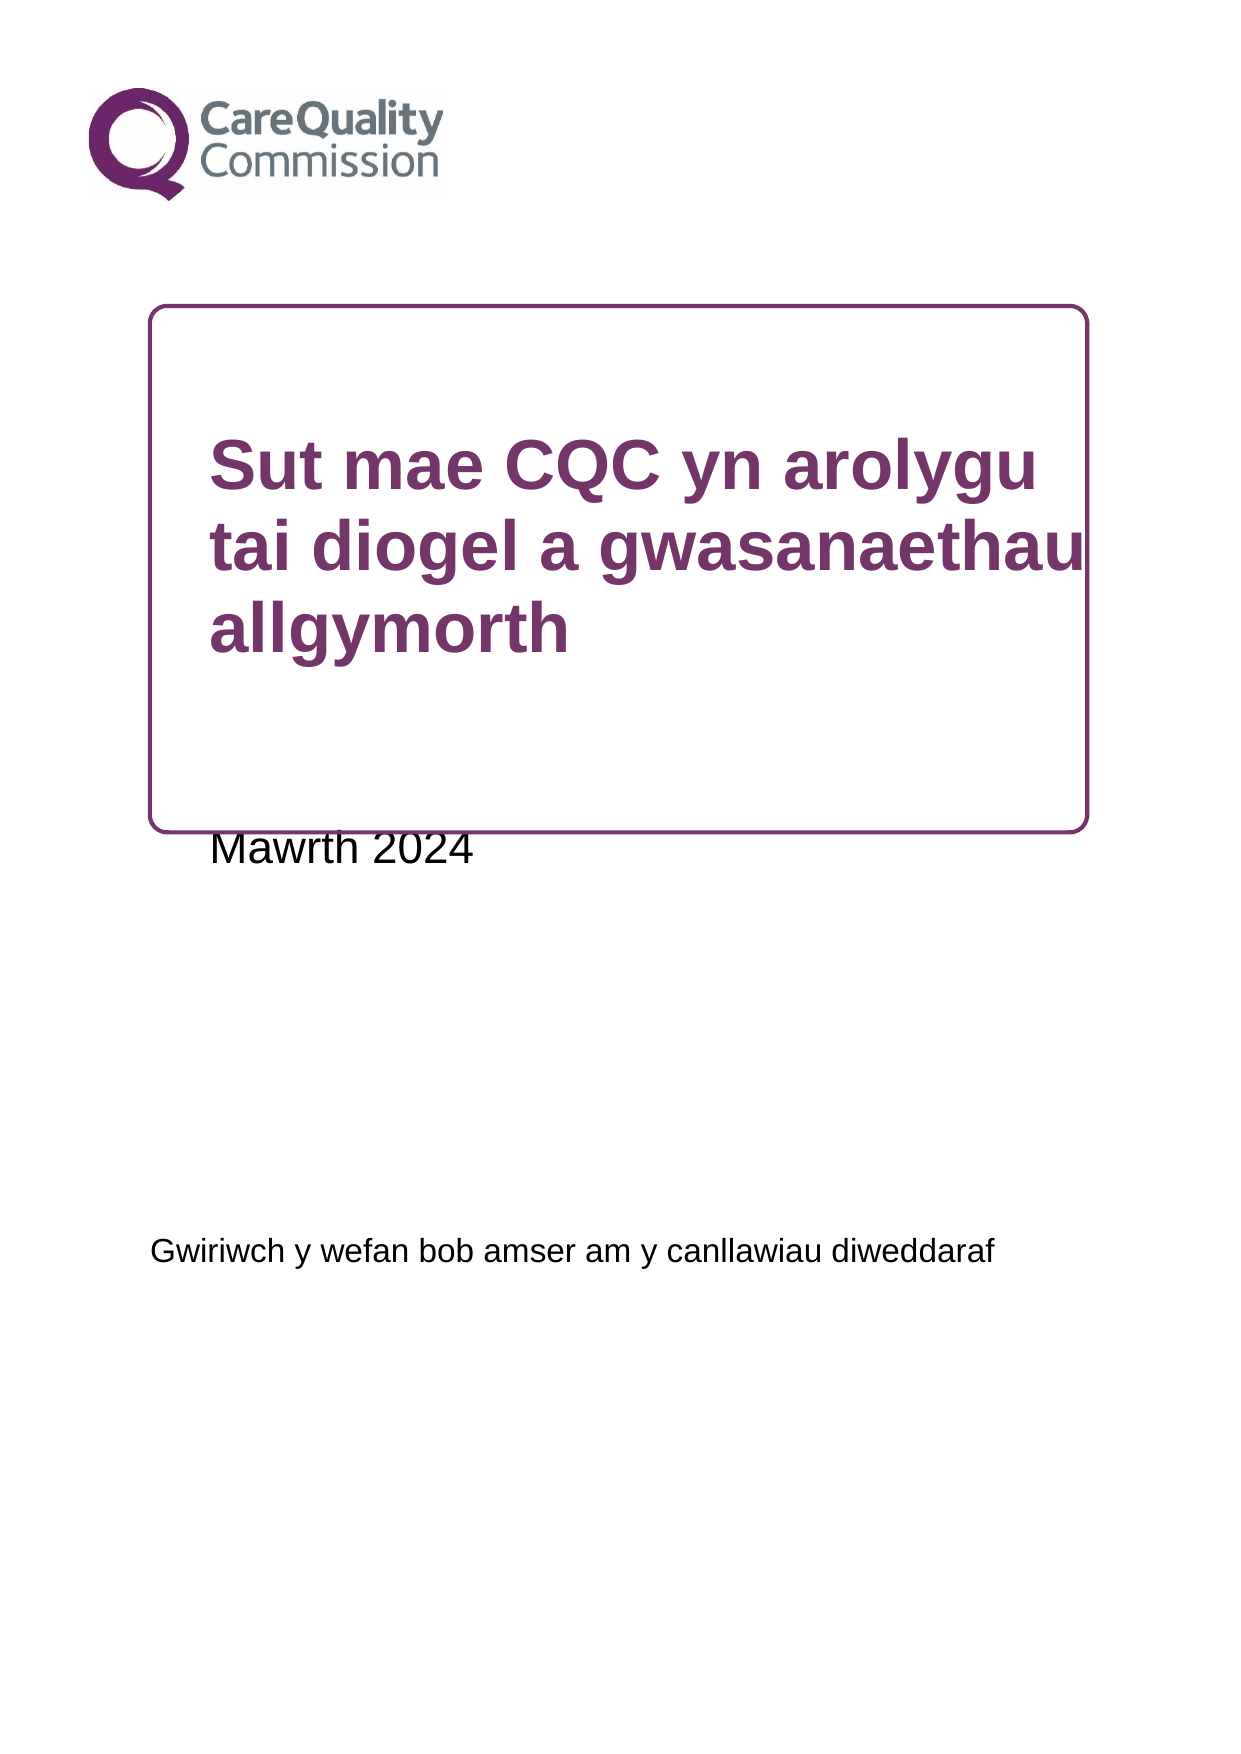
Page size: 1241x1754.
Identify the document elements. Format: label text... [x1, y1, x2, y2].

text Mawrth 2024 [209, 821, 1090, 874]
text Gwiriwch y wefan bob amser am y canllawiau diweddaraf [150, 1231, 1090, 1269]
text Sut mae CQC yn arolygu tai diogel a gwasanaethau allgymorth [209, 423, 1085, 667]
